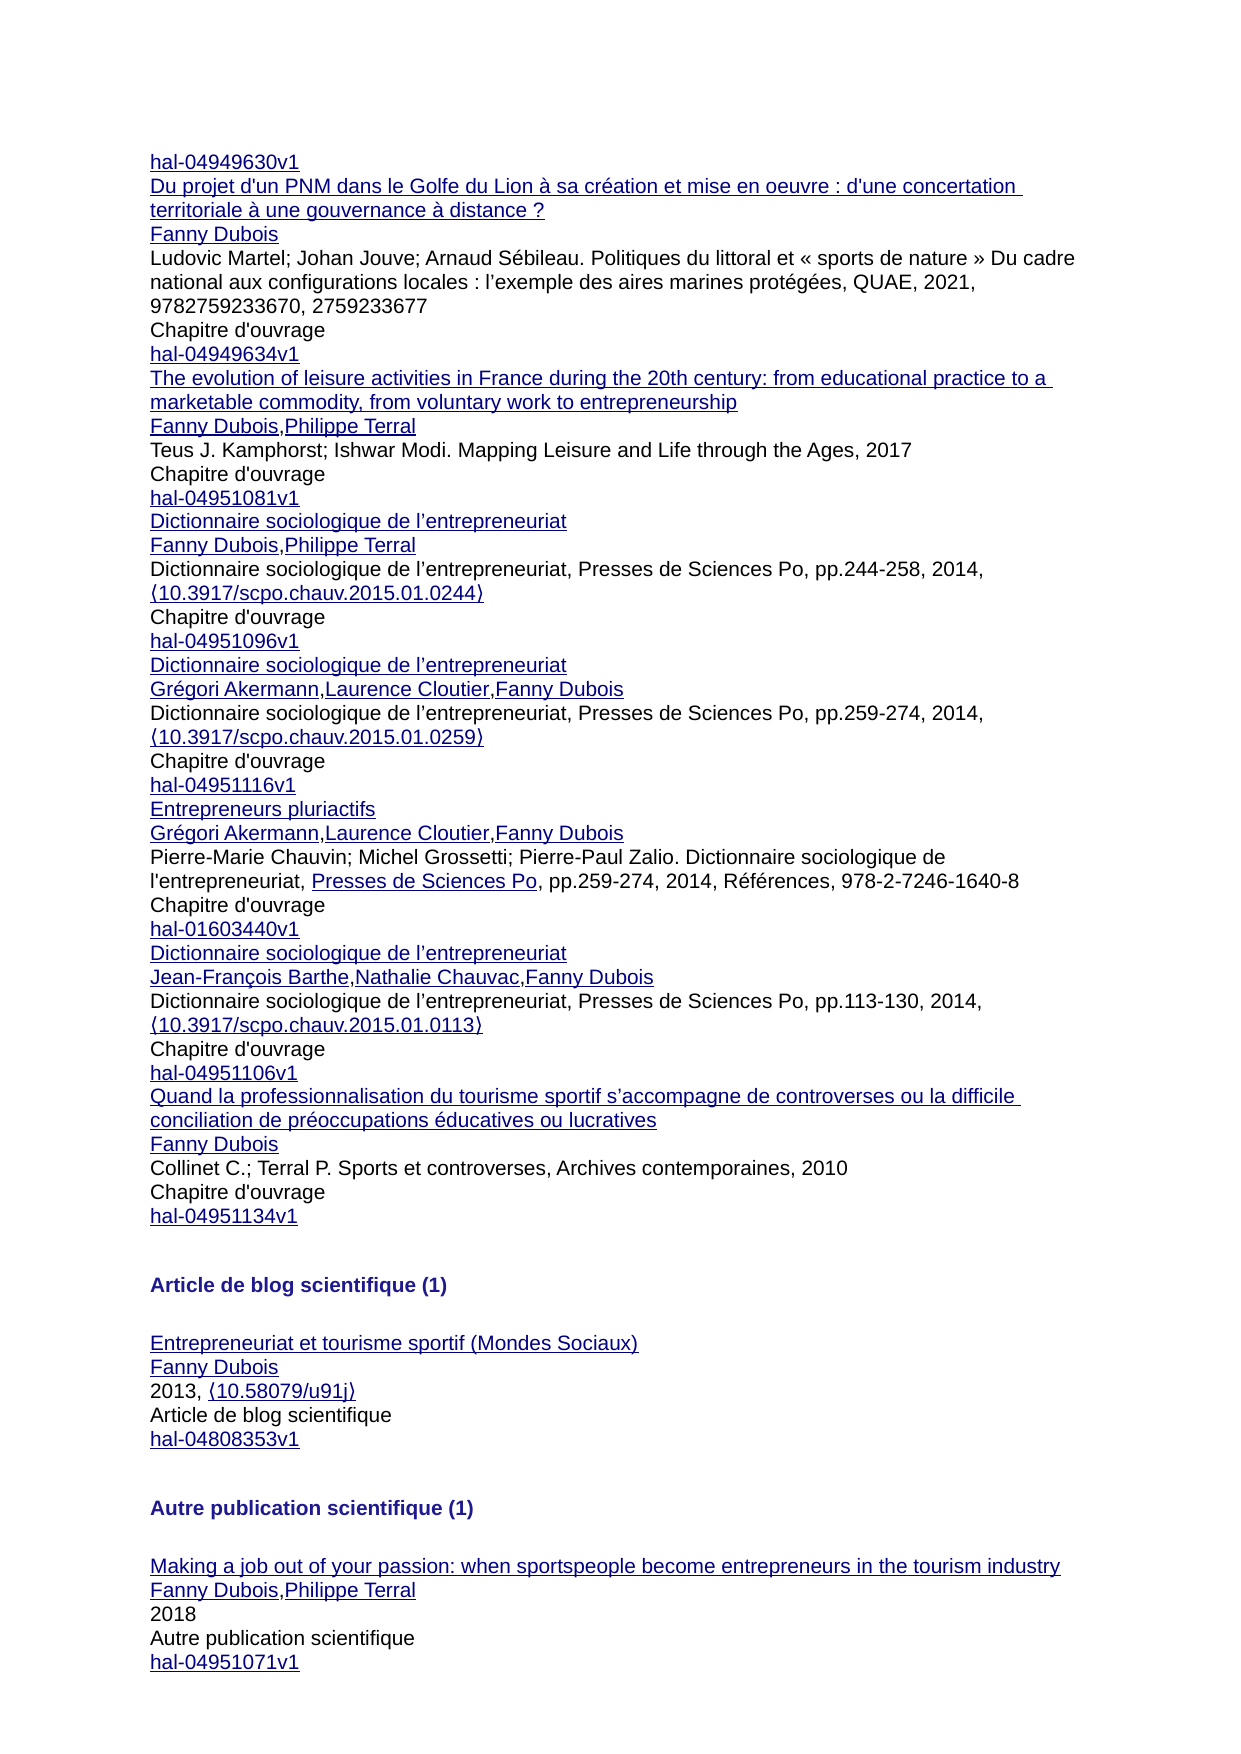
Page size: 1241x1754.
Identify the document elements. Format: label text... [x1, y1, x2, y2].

table_cell Entrepreneurs pluriactifs Grégori Akermann,Laurence Cloutier,Fanny Dubois Pierre-Marie Chauvin; Michel Grossetti; Pierre-Paul Zalio. Dictionnaire sociologique de l'entrepreneuriat, Presses de Sciences Po, pp.259-274, 2014, Références, 978-2-7246-1640-8 Chapitre d'ouvrage hal-01603440v1 [150, 797, 1090, 941]
table_cell Du projet d'un PNM dans le Golfe du Lion à sa création et mise en oeuvre : d'une concertation territoriale à une gouvernance à distance ? Fanny Dubois Ludovic Martel; Johan Jouve; Arnaud Sébileau. Politiques du littoral et « sports de nature » Du cadre national aux configurations locales : l’exemple des aires marines protégées, QUAE, 2021, 9782759233670, 2759233677 Chapitre d'ouvrage hal-04949634v1 [150, 174, 1090, 366]
subtitle Autre publication scientifique (1) [150, 1496, 1090, 1520]
table_cell Dictionnaire sociologique de l’entrepreneuriat Fanny Dubois,Philippe Terral Dictionnaire sociologique de l’entrepreneuriat, Presses de Sciences Po, pp.244-258, 2014, ⟨10.3917/scpo.chauv.2015.01.0244⟩ Chapitre d'ouvrage hal-04951096v1 [150, 509, 1090, 653]
table_cell Dictionnaire sociologique de l’entrepreneuriat Grégori Akermann,Laurence Cloutier,Fanny Dubois Dictionnaire sociologique de l’entrepreneuriat, Presses de Sciences Po, pp.259-274, 2014, ⟨10.3917/scpo.chauv.2015.01.0259⟩ Chapitre d'ouvrage hal-04951116v1 [150, 653, 1090, 797]
table_cell The evolution of leisure activities in France during the 20th century: from educational practice to a marketable commodity, from voluntary work to entrepreneurship Fanny Dubois,Philippe Terral Teus J. Kamphorst; Ishwar Modi. Mapping Leisure and Life through the Ages, 2017 Chapitre d'ouvrage hal-04951081v1 [150, 366, 1090, 509]
subtitle Article de blog scientifique (1) [150, 1273, 1090, 1297]
table_header Entrepreneuriat et tourisme sportif (Mondes Sociaux) Fanny Dubois 2013, ⟨10.58079/u91j⟩ Article de blog scientifique hal-04808353v1 [150, 1331, 1090, 1451]
table_cell Dictionnaire sociologique de l’entrepreneuriat Jean-François Barthe,Nathalie Chauvac,Fanny Dubois Dictionnaire sociologique de l’entrepreneuriat, Presses de Sciences Po, pp.113-130, 2014, ⟨10.3917/scpo.chauv.2015.01.0113⟩ Chapitre d'ouvrage hal-04951106v1 [150, 941, 1090, 1084]
table_cell Quand la professionnalisation du tourisme sportif s’accompagne de controverses ou la difficile conciliation de préoccupations éducatives ou lucratives Fanny Dubois Collinet C.; Terral P. Sports et controverses, Archives contemporaines, 2010 Chapitre d'ouvrage hal-04951134v1 [150, 1084, 1090, 1228]
table_header Making a job out of your passion: when sportspeople become entrepreneurs in the tourism industry Fanny Dubois,Philippe Terral 2018 Autre publication scientifique hal-04951071v1 [150, 1554, 1090, 1674]
table_header hal-04949630v1 [150, 150, 1090, 174]
